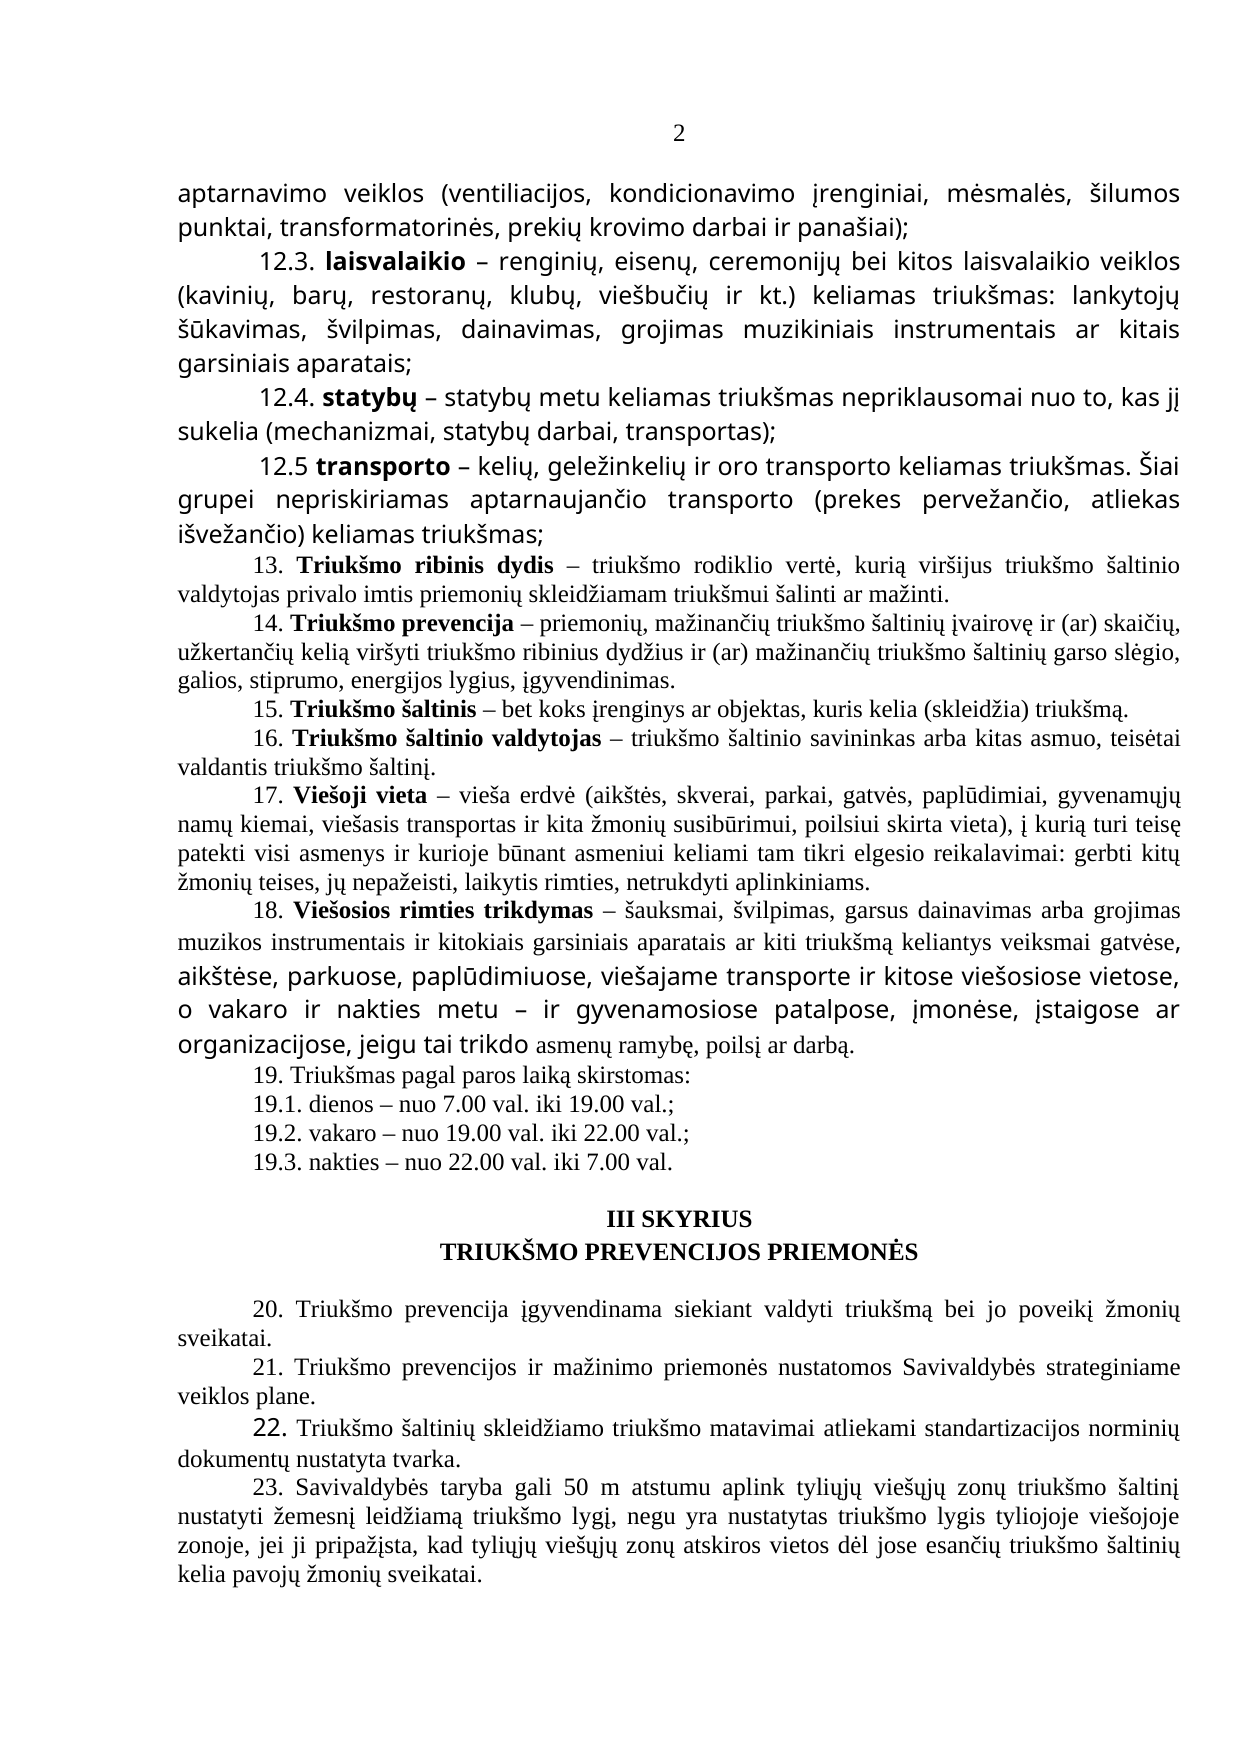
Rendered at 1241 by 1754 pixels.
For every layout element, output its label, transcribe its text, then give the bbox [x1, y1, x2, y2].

text 20. Triukšmo prevencija įgyvendinama siekiant valdyti triukšmą bei jo poveikį žmonių sveikatai. [177, 1294, 1181, 1352]
text III SKYRIUS [177, 1204, 1181, 1233]
text 14. Triukšmo prevencija – priemonių, mažinančių triukšmo šaltinių įvairovę ir (ar) skaičių, užkertančių kelią viršyti triukšmo ribinius dydžius ir (ar) mažinančių triukšmo šaltinių garso slėgio, galios, stiprumo, energijos lygius, įgyvendinimas. [177, 608, 1181, 694]
text 19.2. vakaro – nuo 19.00 val. iki 22.00 val.; [177, 1118, 1181, 1147]
text 22. Triukšmo šaltinių skleidžiamo triukšmo matavimai atliekami standartizacijos norminių dokumentų nustatyta tvarka. [177, 1409, 1181, 1472]
text 12.3. laisvalaikio – renginių, eisenų, ceremonijų bei kitos laisvalaikio veiklos (kavinių, barų, restoranų, klubų, viešbučių ir kt.) keliamas triukšmas: lankytojų šūkavimas, švilpimas, dainavimas, grojimas muzikiniais instrumentais ar kitais garsiniais aparatais; [177, 244, 1181, 380]
text 17. Viešoji vieta – vieša erdvė (aikštės, skverai, parkai, gatvės, paplūdimiai, gyvenamųjų namų kiemai, viešasis transportas ir kita žmonių susibūrimui, poilsiui skirta vieta), į kurią turi teisę patekti visi asmenys ir kurioje būnant asmeniui keliami tam tikri elgesio reikalavimai: gerbti kitų žmonių teises, jų nepažeisti, laikytis rimties, netrukdyti aplinkiniams. [177, 780, 1181, 895]
text 19.1. dienos – nuo 7.00 val. iki 19.00 val.; [177, 1089, 1181, 1118]
text 15. Triukšmo šaltinis – bet koks įrenginys ar objektas, kuris kelia (skleidžia) triukšmą. [177, 694, 1181, 723]
text 12.4. statybų – statybų metu keliamas triukšmas nepriklausomai nuo to, kas jį sukelia (mechanizmai, statybų darbai, transportas); [177, 380, 1181, 448]
text 16. Triukšmo šaltinio valdytojas – triukšmo šaltinio savininkas arba kitas asmuo, teisėtai valdantis triukšmo šaltinį. [177, 723, 1181, 780]
text 19.3. nakties – nuo 22.00 val. iki 7.00 val. [177, 1147, 1181, 1175]
text 12.5 transporto – kelių, geležinkelių ir oro transporto keliamas triukšmas. Šiai grupei nepriskiriamas aptarnaujančio transporto (prekes pervežančio, atliekas išvežančio) keliamas triukšmas; [177, 448, 1181, 550]
text 21. Triukšmo prevencijos ir mažinimo priemonės nustatomos Savivaldybės strateginiame veiklos plane. [177, 1352, 1181, 1409]
text 13. Triukšmo ribinis dydis – triukšmo rodiklio vertė, kurią viršijus triukšmo šaltinio valdytojas privalo imtis priemonių skleidžiamam triukšmui šalinti ar mažinti. [177, 550, 1181, 608]
text 18. Viešosios rimties trikdymas – šauksmai, švilpimas, garsus dainavimas arba grojimas muzikos instrumentais ir kitokiais garsiniais aparatais ar kiti triukšmą keliantys veiksmai gatvėse, aikštėse, parkuose, paplūdimiuose, viešajame transporte ir kitose viešosiose vietose, o vakaro ir nakties metu – ir gyvenamosiose patalpose, įmonėse, įstaigose ar organizacijose, jeigu tai trikdo asmenų ramybę, poilsį ar darbą. [177, 895, 1181, 1060]
text TRIUKŠMO PREVENCIJOS PRIEMONĖS [177, 1237, 1181, 1266]
text 19. Triukšmas pagal paros laiką skirstomas: [177, 1060, 1181, 1089]
text aptarnavimo veiklos (ventiliacijos, kondicionavimo įrenginiai, mėsmalės, šilumos punktai, transformatorinės, prekių krovimo darbai ir panašiai); [177, 176, 1181, 244]
text 23. Savivaldybės taryba gali 50 m atstumu aplink tyliųjų viešųjų zonų triukšmo šaltinį nustatyti žemesnį leidžiamą triukšmo lygį, negu yra nustatytas triukšmo lygis tyliojoje viešojoje zonoje, jei ji pripažįsta, kad tyliųjų viešųjų zonų atskiros vietos dėl jose esančių triukšmo šaltinių kelia pavojų žmonių sveikatai. [177, 1472, 1181, 1587]
